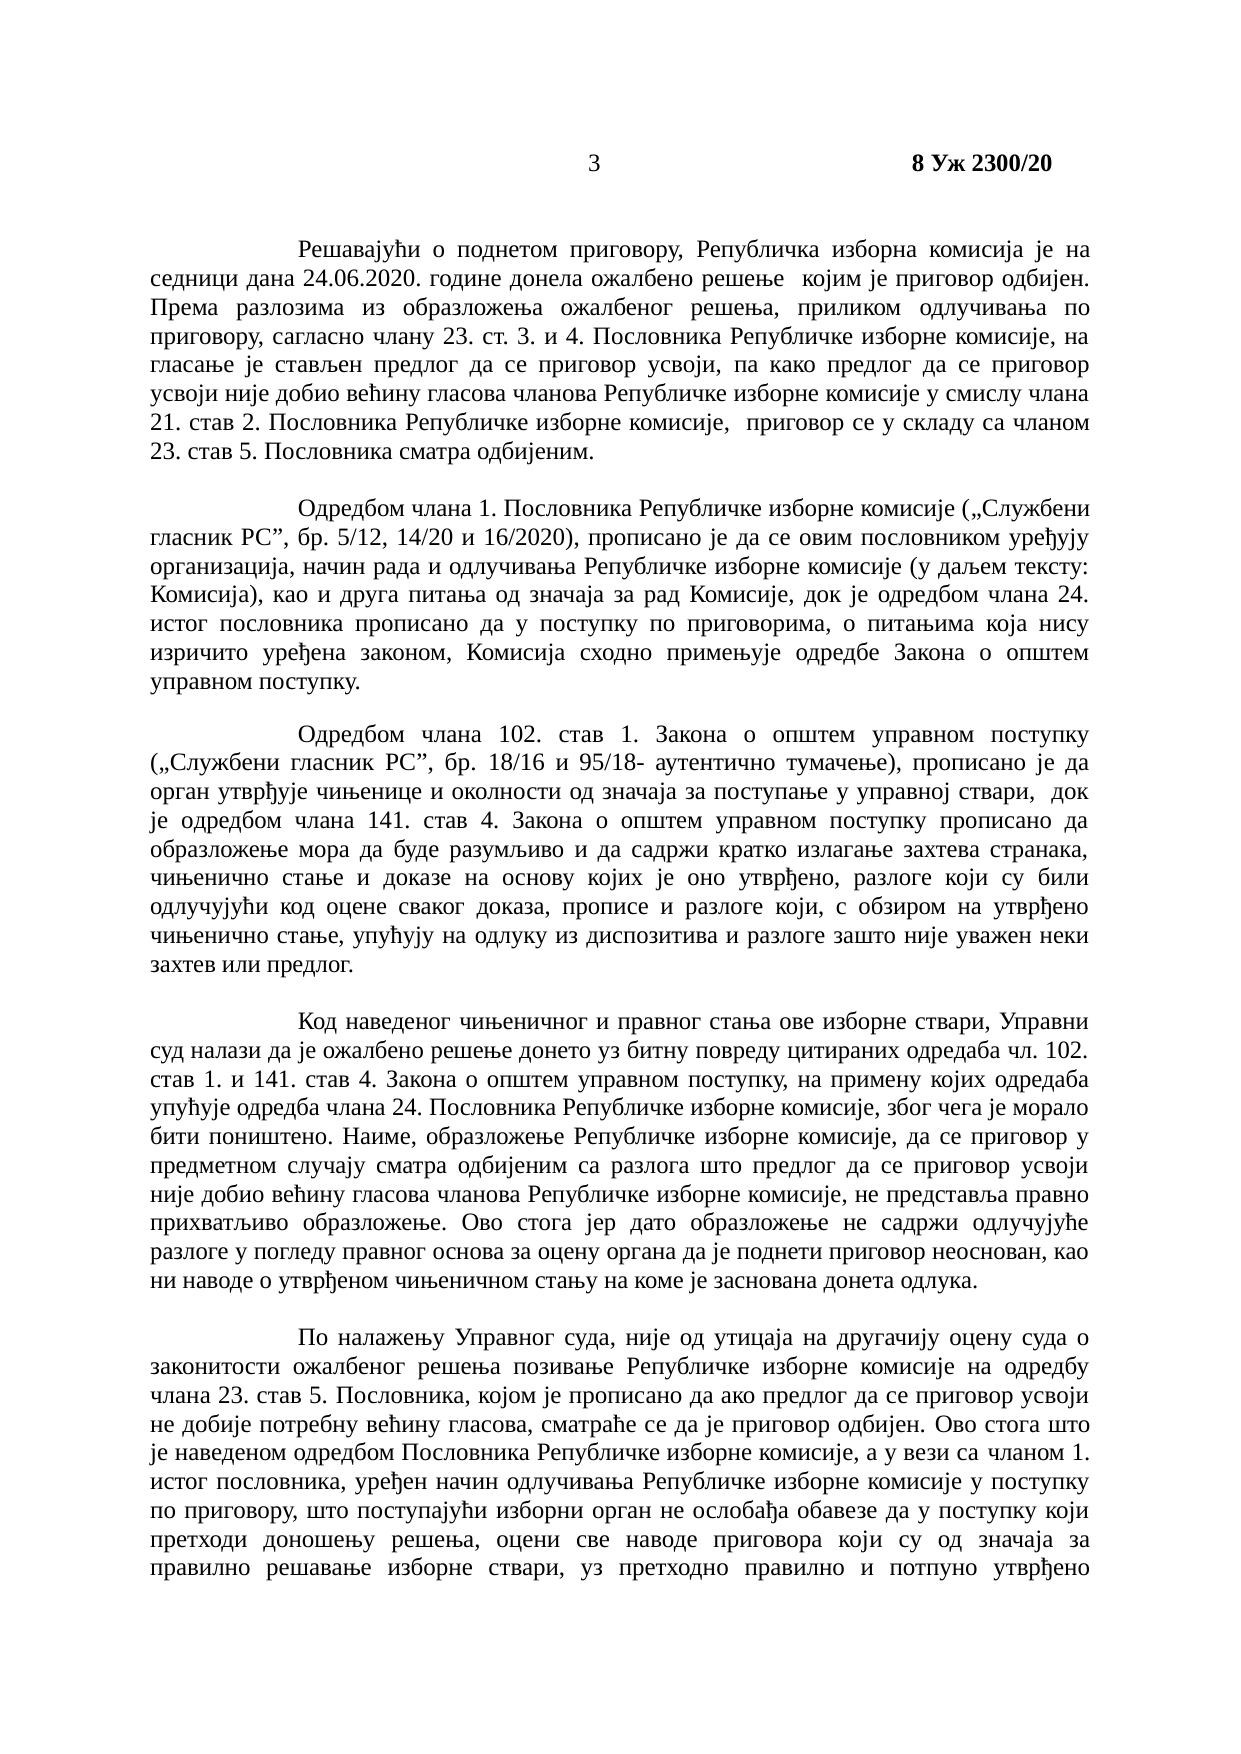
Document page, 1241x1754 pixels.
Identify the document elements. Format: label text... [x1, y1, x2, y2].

text Код наведеног чињеничног и правног стања ове изборне ствари, Управни суд налази да је ожалбено решење донето уз битну повреду цитираних одредаба чл. 102. став 1. и 141. став 4. Закона о општем управном поступку, на примену којих одредаба упућује одредба члана 24. Пословника Републичке изборне комисије, због чега је морало бити поништено. Наиме, образложење Републичке изборне комисије, да се приговор у предметном случају сматра одбијеним са разлога што предлог да се приговор усвоји није добио већину гласова чланова Републичке изборне комисије, не представља правно прихватљиво образложење. Ово стога јер дато образложење не садржи одлучујуће разлоге у погледу правног основа за оцену органа да је поднети приговор неоснован, као ни наводе о утврђеном чињеничном стању на коме је заснована донета одлука. [150, 1006, 1090, 1294]
text Решавајући о поднетом приговору, Републичка изборна комисија је на седници дана 24.06.2020. године донела ожалбено решење којим је приговор одбијен. Према разлозима из образложења ожалбеног решења, приликом одлучивања по приговору, сагласно члану 23. ст. 3. и 4. Пословника Републичке изборне комисије, на гласање је стављен предлог да се приговор усвоји, па како предлог да се приговор усвоји није добио већину гласова чланова Републичке изборне комисије у смислу члана 21. став 2. Пословника Републичке изборне комисије, приговор се у складу са чланом 23. став 5. Пословника сматра одбијеним. [150, 234, 1090, 464]
text По налажењу Управног суда, није од утицаја на другачију оцену суда о законитости ожалбеног решења позивање Републичке изборне комисије на одредбу члана 23. став 5. Пословника, којом је прописано да ако предлог да се приговор усвоји не добије потребну већину гласова, сматраће се да је приговор одбијен. Ово стога што је наведеном одредбом Пословника Републичке изборне комисије, а у вези са чланом 1. истог пословника, уређен начин одлучивања Републичке изборне комисије у поступку по приговору, што поступајући изборни орган не ослобађа обавезе да у поступку који претходи доношењу решења, оцени све наводе приговора који су од значаја за правилно решавање изборне ствари, уз претходно правилно и потпуно утврђено [150, 1322, 1090, 1581]
text Одредбом члана 1. Пословника Републичке изборне комисије („Службени гласник РС”, бр. 5/12, 14/20 и 16/2020), прописано је да се овим пословником уређују организација, начин рада и одлучивања Републичке изборне комисије (у даљем тексту: Комисија), као и друга питања од значаја за рад Комисије, док је одредбом члана 24. истог пословника прописано да у поступку по приговорима, о питањима која нису изричито уређена законом, Комисија сходно примењује одредбе Закона о општем управном поступку. [150, 493, 1090, 694]
text Одредбом члана 102. став 1. Закона о општем управном поступку („Службени гласник РС”, бр. 18/16 и 95/18- аутентично тумачење), прописано је да орган утврђује чињенице и околности од значаја за поступање у управној ствари, док је одредбом члана 141. став 4. Закона о општем управном поступку прописано да образложење мора да буде разумљиво и да садржи кратко излагање захтева странака, чињенично стање и доказе на основу којих је оно утврђено, разлоге који су били одлучујући код оцене сваког доказа, прописе и разлоге који, с обзиром на утврђено чињенично стање, упућују на одлуку из диспозитива и разлоге зашто није уважен неки захтев или предлог. [150, 719, 1090, 977]
